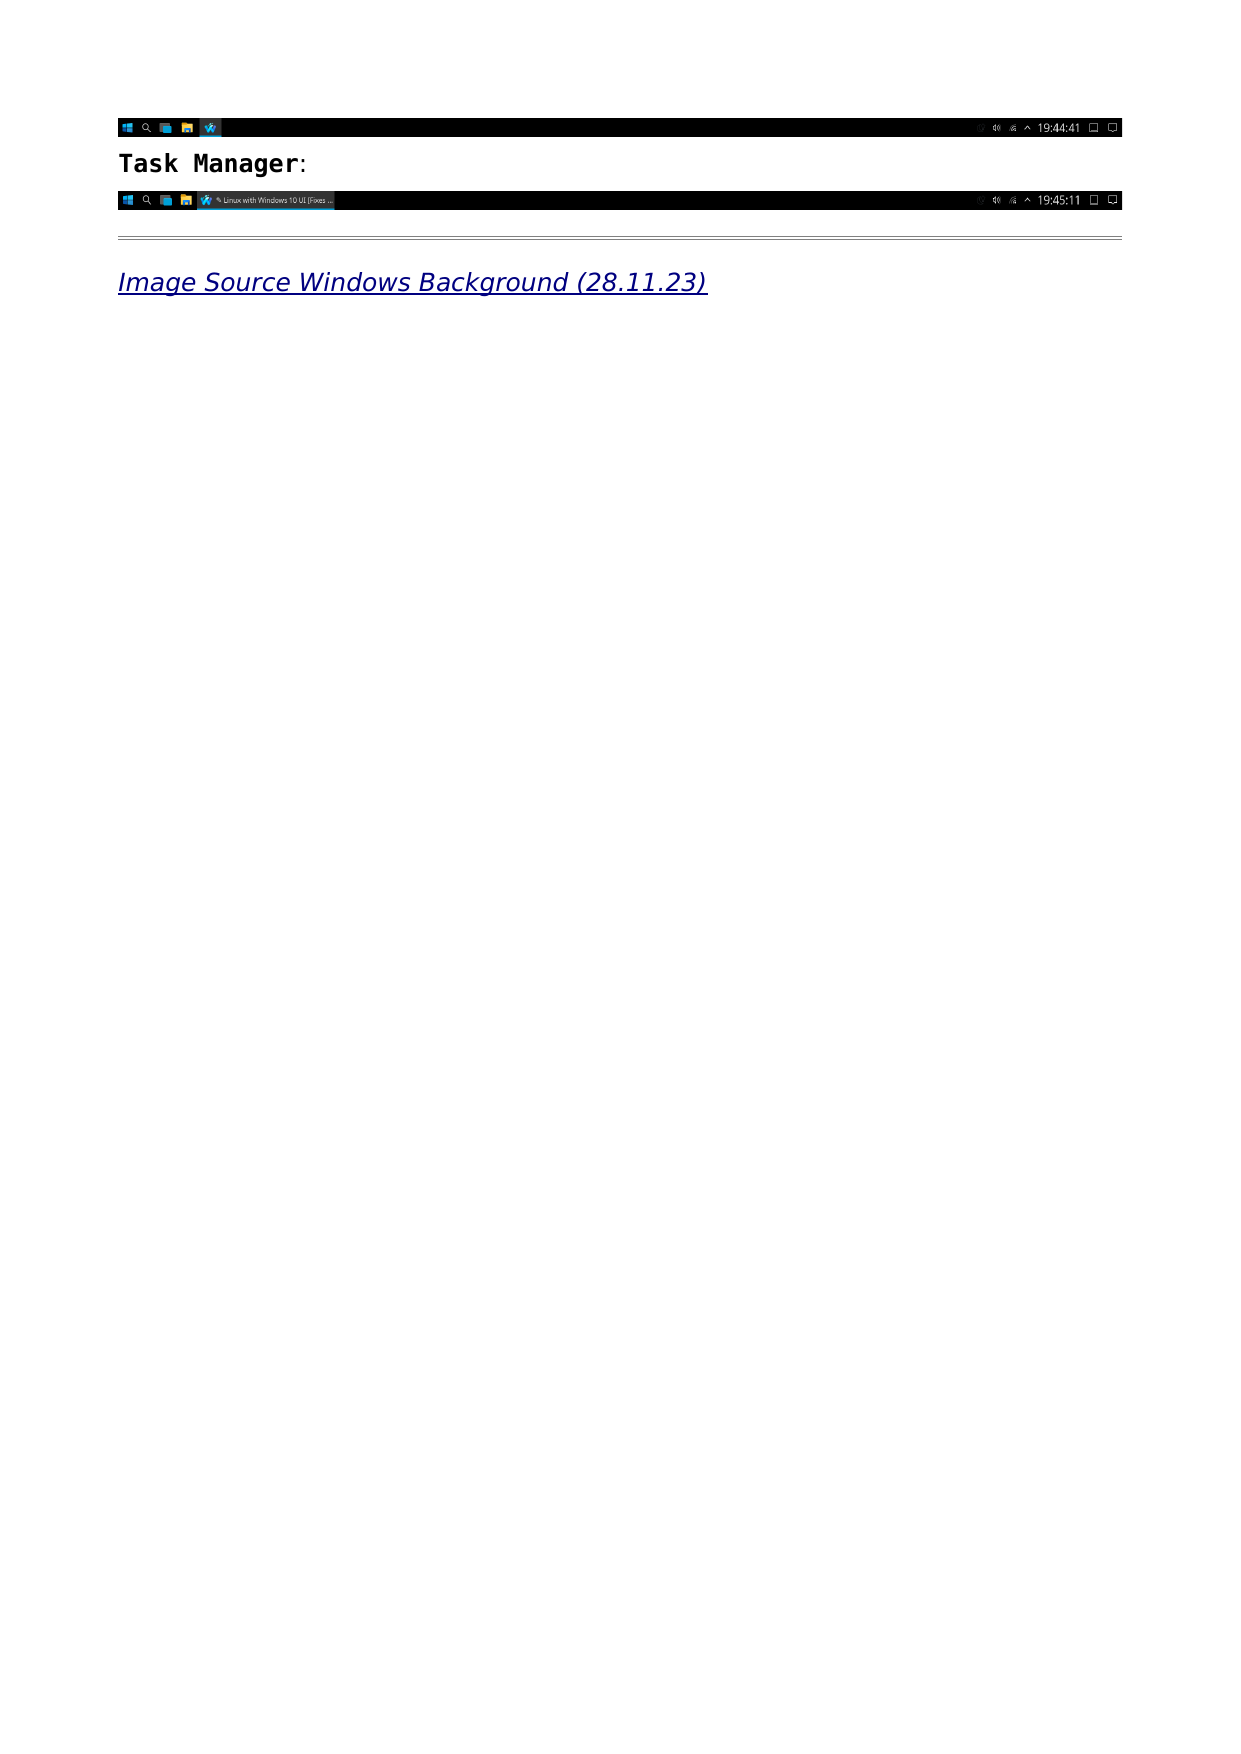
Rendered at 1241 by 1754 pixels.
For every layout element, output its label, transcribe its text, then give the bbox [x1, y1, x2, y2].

picture [118, 118, 1123, 137]
text Image Source Windows Background (28.11.23) [118, 268, 1122, 297]
picture [118, 191, 1123, 210]
text Task Manager: [118, 149, 1122, 178]
